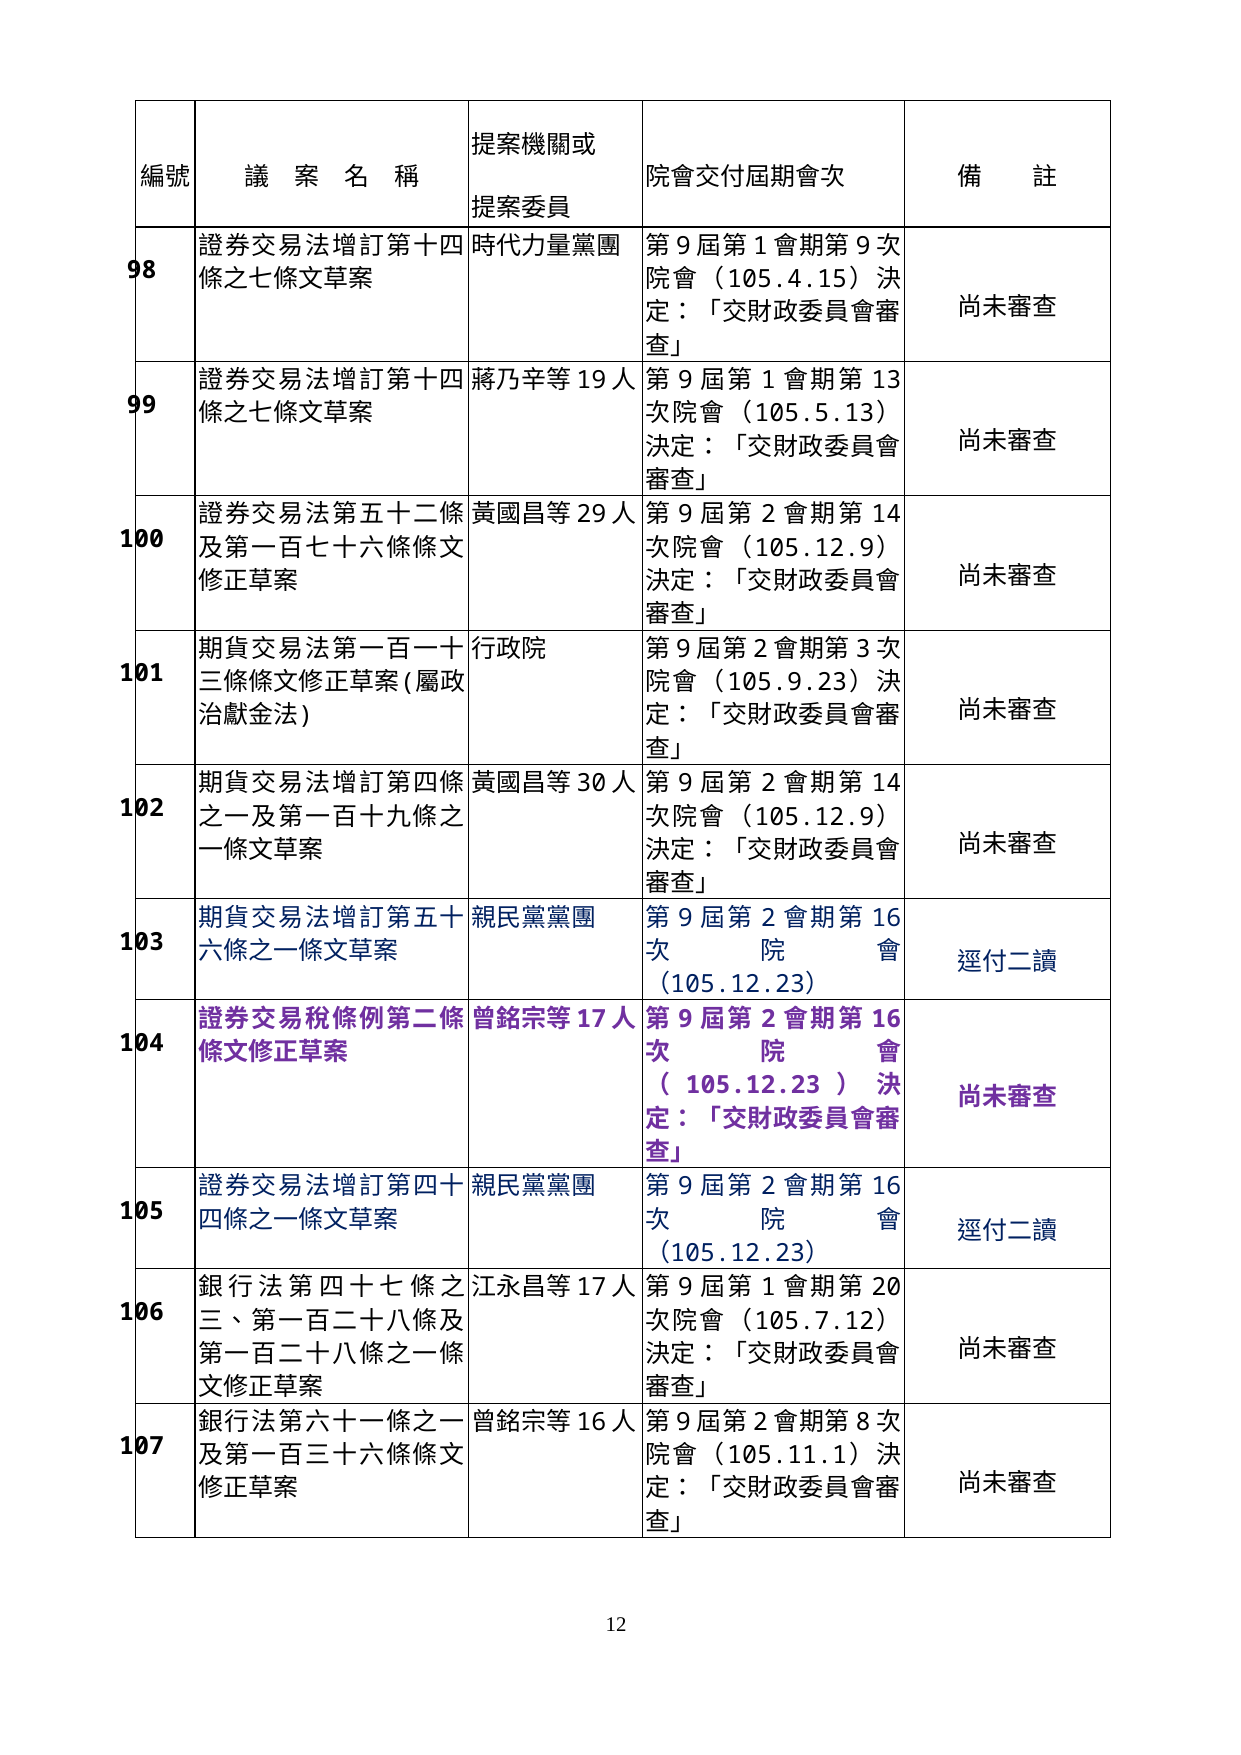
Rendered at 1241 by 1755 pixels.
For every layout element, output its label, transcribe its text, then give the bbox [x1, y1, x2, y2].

table_cell 黃國昌等30人 [469, 765, 642, 898]
table_cell 銀行法第六十一條之一及第一百三十六條條文修正草案 [196, 1404, 468, 1537]
table_cell 第9屆第2會期第8次院會（105.11.1）決定：「交財政委員會審查」 [643, 1404, 904, 1537]
table_cell 第9屆第2會期第16次院會（105.12.23） [643, 899, 904, 999]
table_header 院會交付屆期會次 [643, 101, 904, 226]
table_cell 第9屆第1會期第9次院會（105.4.15）決定：「交財政委員會審查」 [643, 228, 904, 361]
table_cell 曾銘宗等17人 [469, 1000, 642, 1167]
table_cell 尚未審查 [905, 1000, 1110, 1167]
table_cell 第9屆第2會期第14次院會（105.12.9）決定：「交財政委員會審查」 [643, 765, 904, 898]
table_cell 第9屆第2會期第16次院會（105.12.23） [643, 1168, 904, 1268]
table_cell 銀行法第四十七條之三、第一百二十八條及第一百二十八條之一條文修正草案 [196, 1269, 468, 1402]
table_header 編號 [136, 101, 194, 226]
table_cell 第9屆第2會期第14次院會（105.12.9）決定：「交財政委員會審查」 [643, 496, 904, 629]
table_cell 尚未審查 [905, 1269, 1110, 1402]
table_cell 親民黨黨團 [469, 1168, 642, 1268]
table_cell [136, 1000, 194, 1167]
table_cell 曾銘宗等16人 [469, 1404, 642, 1537]
table_cell 期貨交易法第一百一十三條條文修正草案(屬政治獻金法) [196, 631, 468, 764]
table_cell 親民黨黨團 [469, 899, 642, 999]
table_cell [136, 496, 194, 629]
table_cell [136, 1269, 194, 1402]
table_header 備 註 [905, 101, 1110, 226]
table_cell 尚未審查 [905, 496, 1110, 629]
table_cell 尚未審查 [905, 362, 1110, 495]
table_header 議 案 名 稱 [196, 101, 468, 226]
table_cell [136, 1168, 194, 1268]
table_cell [136, 899, 194, 999]
table_cell 尚未審查 [905, 228, 1110, 361]
table_cell 期貨交易法增訂第五十六條之一條文草案 [196, 899, 468, 999]
table_cell 證券交易法增訂第四十四條之一條文草案 [196, 1168, 468, 1268]
table_cell 證券交易法第五十二條及第一百七十六條條文修正草案 [196, 496, 468, 629]
table_cell 第9屆第1會期第20次院會（105.7.12）決定：「交財政委員會審查」 [643, 1269, 904, 1402]
table_cell 逕付二讀 [905, 1168, 1110, 1268]
table_cell 尚未審查 [905, 631, 1110, 764]
table_cell [136, 228, 194, 361]
table_cell 證券交易法增訂第十四條之七條文草案 [196, 362, 468, 495]
table_cell 時代力量黨團 [469, 228, 642, 361]
table_cell 蔣乃辛等19人 [469, 362, 642, 495]
table_cell 黃國昌等29人 [469, 496, 642, 629]
table_cell 第9屆第2會期第3次院會（105.9.23）決定：「交財政委員會審查」 [643, 631, 904, 764]
table_cell [136, 631, 194, 764]
table_cell [136, 765, 194, 898]
table_cell [136, 362, 194, 495]
table_cell 第9屆第1會期第13次院會（105.5.13）決定：「交財政委員會審查」 [643, 362, 904, 495]
table_cell 逕付二讀 [905, 899, 1110, 999]
table_cell [136, 1404, 194, 1537]
table_cell 證券交易稅條例第二條條文修正草案 [196, 1000, 468, 1167]
table_cell 尚未審查 [905, 1404, 1110, 1537]
table_cell 江永昌等17人 [469, 1269, 642, 1402]
table_cell 尚未審查 [905, 765, 1110, 898]
table_cell 證券交易法增訂第十四條之七條文草案 [196, 228, 468, 361]
table_header 提案機關或 提案委員 [469, 101, 642, 226]
table_cell 期貨交易法增訂第四條之一及第一百十九條之一條文草案 [196, 765, 468, 898]
table_cell 行政院 [469, 631, 642, 764]
table_cell 第9屆第2會期第16次院會（105.12.23）決定：「交財政委員會審查」 [643, 1000, 904, 1167]
